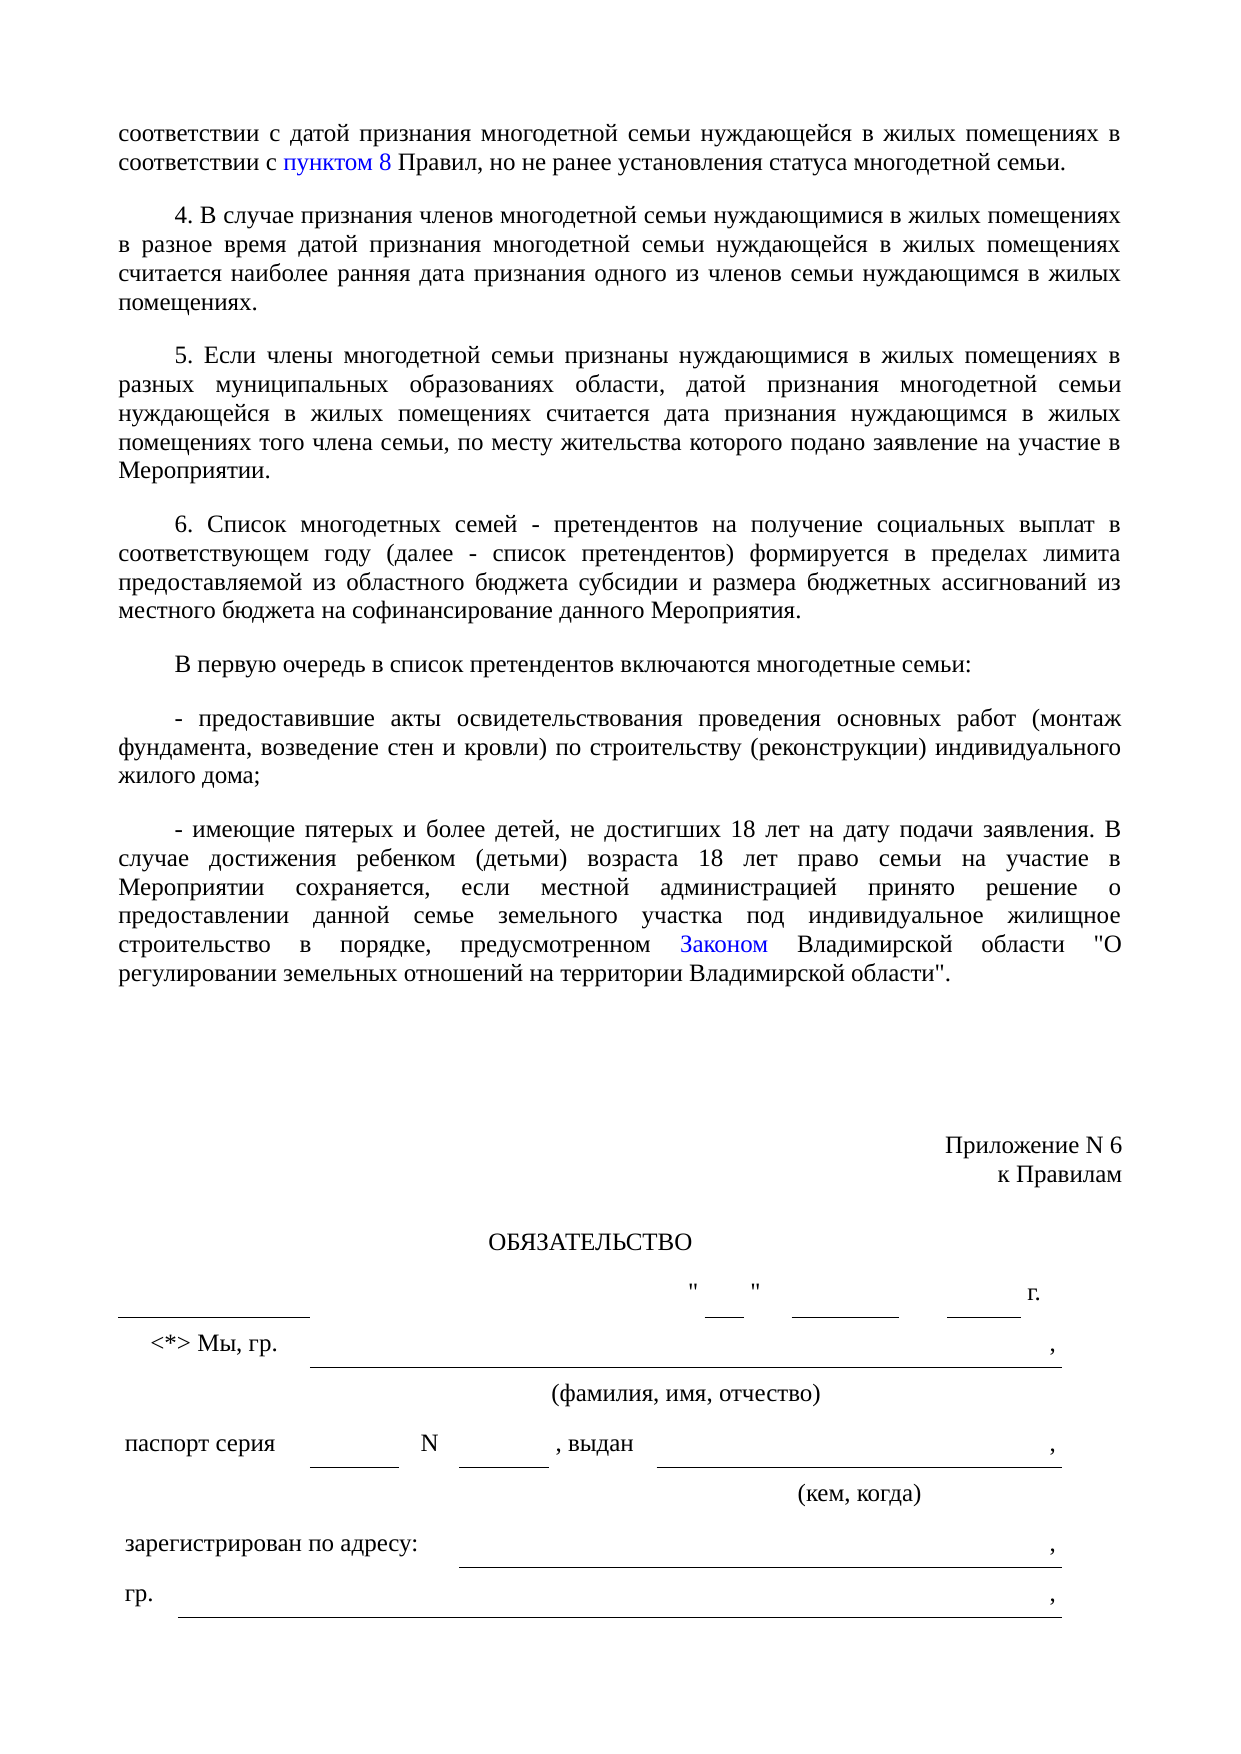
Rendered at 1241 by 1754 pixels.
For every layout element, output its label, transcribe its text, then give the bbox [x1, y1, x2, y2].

text - имеющие пятерых и более детей, не достигших 18 лет на дату подачи заявления. В случае достижения ребенком (детьми) возраста 18 лет право семьи на участие в Мероприятии сохраняется, если местной администрацией принято решение о предоставлении данной семье земельного участка под индивидуальное жилищное строительство в порядке, предусмотренном Законом Владимирской области "О регулировании земельных отношений на территории Владимирской области". [118, 814, 1122, 987]
text В первую очередь в список претендентов включаются многодетные семьи: [118, 649, 1122, 678]
table_cell [792, 1267, 899, 1317]
table_cell , [657, 1417, 1062, 1467]
table_cell [310, 1267, 657, 1317]
text к Правилам [118, 1159, 1122, 1188]
table_cell паспорт серия [118, 1417, 310, 1467]
table_cell (фамилия, имя, отчество) [310, 1368, 1062, 1417]
table_cell г. [1021, 1267, 1062, 1317]
table_cell [459, 1417, 549, 1467]
table_cell <*> Мы, гр. [118, 1318, 310, 1367]
table_cell (кем, когда) [657, 1468, 1062, 1517]
text 6. Список многодетных семей - претендентов на получение социальных выплат в соответствующем году (далее - список претендентов) формируется в пределах лимита предоставляемой из областного бюджета субсидии и размера бюджетных ассигнований из местного бюджета на софинансирование данного Мероприятия. [118, 509, 1122, 624]
table_cell [118, 1267, 310, 1317]
text Приложение N 6 [118, 1131, 1122, 1159]
table_cell , выдан [549, 1417, 657, 1467]
table_cell [899, 1267, 947, 1317]
text соответствии с датой признания многодетной семьи нуждающейся в жилых помещениях в соответствии с пунктом 8 Правил, но не ранее установления статуса многодетной семьи. [118, 118, 1122, 176]
table_cell N [399, 1417, 459, 1467]
table_cell , [178, 1567, 1062, 1617]
table_cell [947, 1267, 1021, 1317]
table_header ОБЯЗАТЕЛЬСТВО [118, 1217, 1062, 1267]
table_cell , [310, 1317, 1062, 1367]
table_cell [118, 1367, 310, 1417]
table_cell [310, 1417, 399, 1467]
text - предоставившие акты освидетельствования проведения основных работ (монтаж фундамента, возведение стен и кровли) по строительству (реконструкции) индивидуального жилого дома; [118, 703, 1122, 789]
text 5. Если члены многодетной семьи признаны нуждающимися в жилых помещениях в разных муниципальных образованиях области, датой признания многодетной семьи нуждающейся в жилых помещениях считается дата признания нуждающимся в жилых помещениях того члена семьи, по месту жительства которого подано заявление на участие в Мероприятии. [118, 341, 1122, 484]
table_cell " [657, 1267, 704, 1317]
table_cell гр. [118, 1567, 178, 1617]
table_cell [705, 1267, 744, 1317]
table_cell " [744, 1267, 792, 1317]
table_cell , [459, 1517, 1062, 1567]
table_cell [118, 1467, 657, 1517]
text 4. В случае признания членов многодетной семьи нуждающимися в жилых помещениях в разное время датой признания многодетной семьи нуждающейся в жилых помещениях считается наиболее ранняя дата признания одного из членов семьи нуждающимся в жилых помещениях. [118, 201, 1122, 316]
table_cell зарегистрирован по адресу: [118, 1517, 459, 1567]
